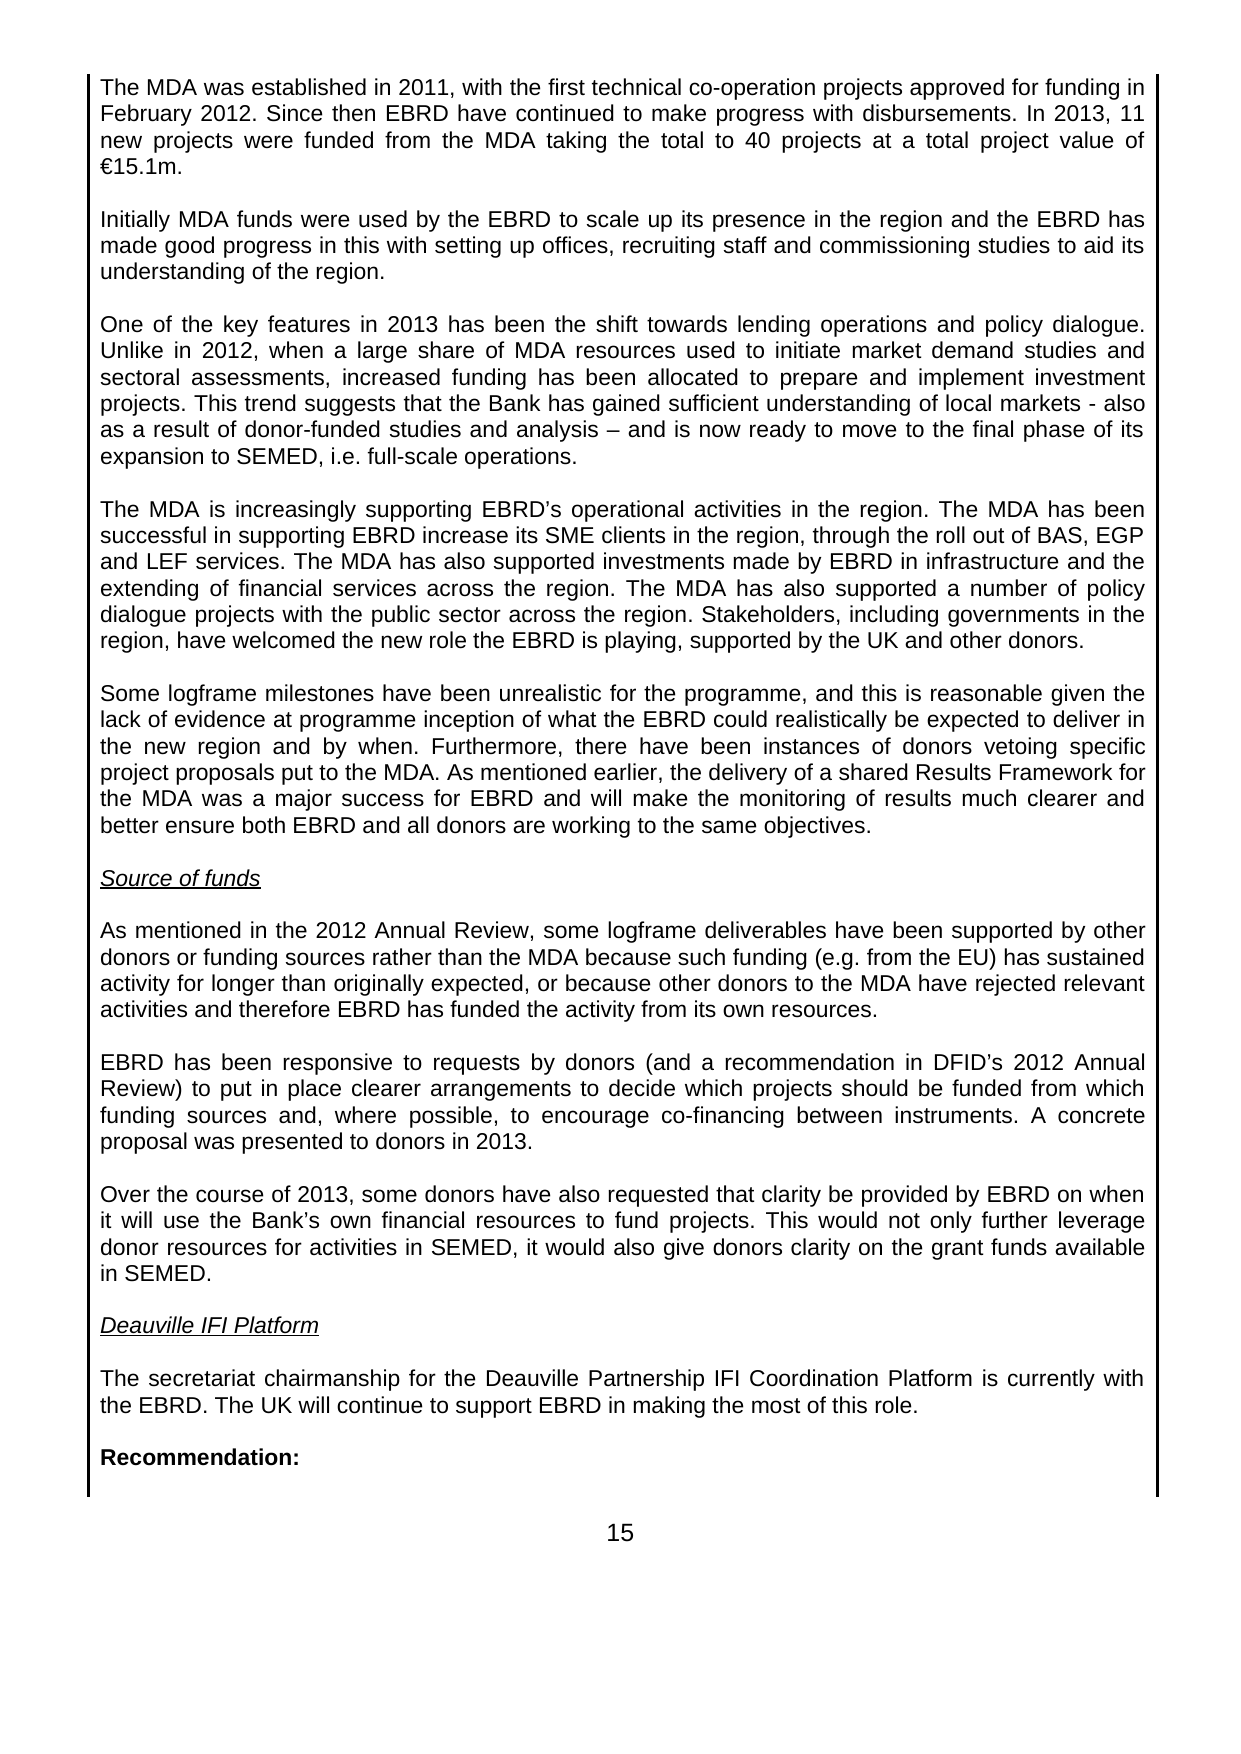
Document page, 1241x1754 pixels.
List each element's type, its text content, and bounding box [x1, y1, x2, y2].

table_cell 1.4 Summary of overall progress Summary of progress The MDA was established in 2011, with the first technical co-operation projects approved for funding in February 2012. Since then EBRD have continued to make progress with disbursements. In 2013, 11 new projects were funded from the MDA taking the total to 40 projects at a total project value of €15.1m. Initially MDA funds were used by the EBRD to scale up its presence in the region and the EBRD has made good progress in this with setting up offices, recruiting staff and commissioning studies to aid its understanding of the region. One of the key features in 2013 has been the shift towards lending operations and policy dialogue. Unlike in 2012, when a large share of MDA resources used to initiate market demand studies and sectoral assessments, increased funding has been allocated to prepare and implement investment projects. This trend suggests that the Bank has gained sufficient understanding of local markets - also as a result of donor-funded studies and analysis – and is now ready to move to the final phase of its expansion to SEMED, i.e. full-scale operations. The MDA is increasingly supporting EBRD’s operational activities in the region. The MDA has been successful in supporting EBRD increase its SME clients in the region, through the roll out of BAS, EGP and LEF services. The MDA has also supported investments made by EBRD in infrastructure and the extending of financial services across the region. The MDA has also supported a number of policy dialogue projects with the public sector across the region. Stakeholders, including governments in the region, have welcomed the new role the EBRD is playing, supported by the UK and other donors. Some logframe milestones have been unrealistic for the programme, and this is reasonable given the lack of evidence at programme inception of what the EBRD could realistically be expected to deliver in the new region and by when. Furthermore, there have been instances of donors vetoing specific project proposals put to the MDA. As mentioned earlier, the delivery of a shared Results Framework for the MDA was a major success for EBRD and will make the monitoring of results much clearer and better ensure both EBRD and all donors are working to the same objectives. Source of funds As mentioned in the 2012 Annual Review, some logframe deliverables have been supported by other donors or funding sources rather than the MDA because such funding (e.g. from the EU) has sustained activity for longer than originally expected, or because other donors to the MDA have rejected relevant activities and therefore EBRD has funded the activity from its own resources. EBRD has been responsive to requests by donors (and a recommendation in DFID’s 2012 Annual Review) to put in place clearer arrangements to decide which projects should be funded from which funding sources and, where possible, to encourage co-financing between instruments. A concrete proposal was presented to donors in 2013. Over the course of 2013, some donors have also requested that clarity be provided by EBRD on when it will use the Bank’s own financial resources to fund projects. This would not only further leverage donor resources for activities in SEMED, it would also give donors clarity on the grant funds available in SEMED. Deauville IFI Platform The secretariat chairmanship for the Deauville Partnership IFI Coordination Platform is currently with the EBRD. The UK will continue to support EBRD in making the most of this role. Recommendation: DFID and EBRD to work with other donors to provide clarity on when and how EBRD’s net income (the Shareholder Special Fund) will be used to provide grant funds to SEMED (Summer 2014) [90, 74, 1156, 1497]
